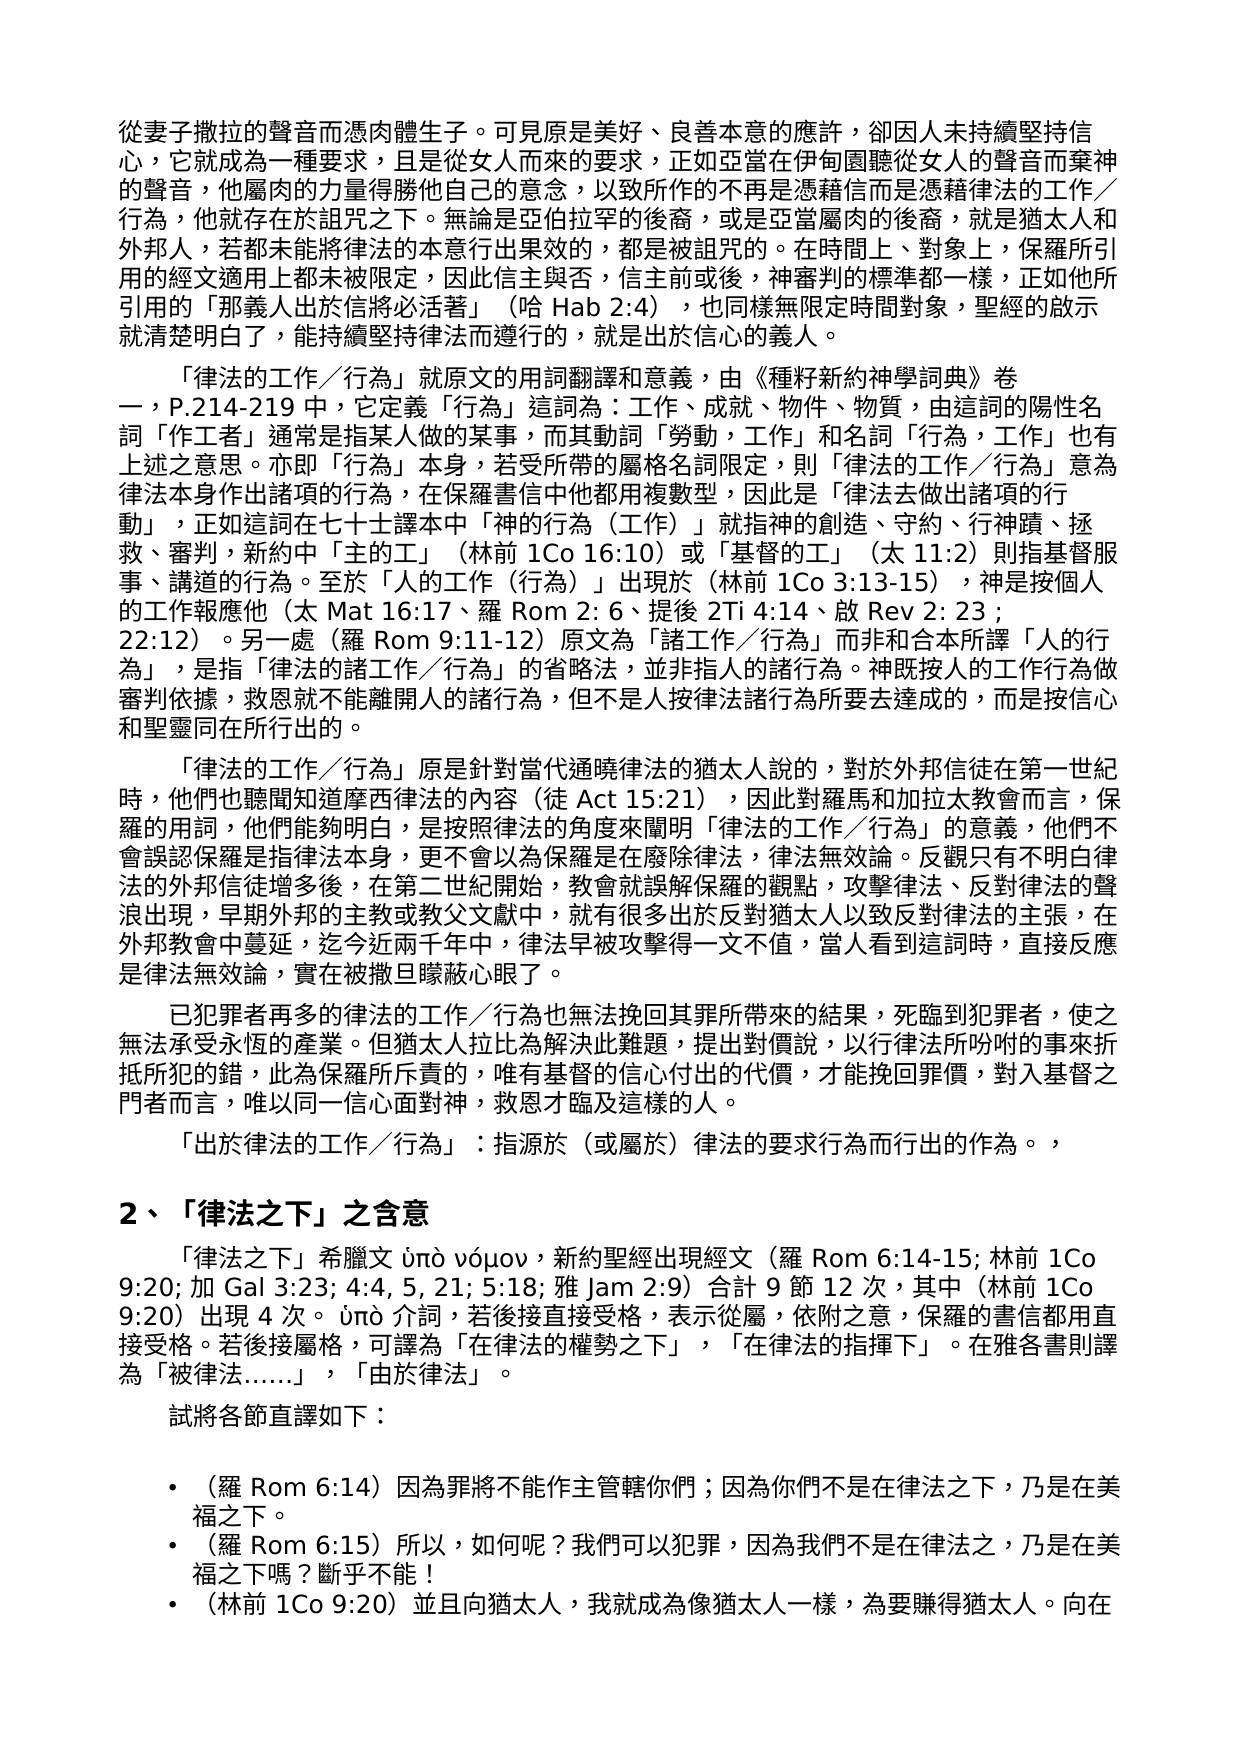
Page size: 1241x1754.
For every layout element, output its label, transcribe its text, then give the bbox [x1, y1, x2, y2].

text 「律法之下」希臘文 ὑπὸ νόμον，新約聖經出現經文（羅 Rom 6:14-15; 林前 1Co 9:20; 加 Gal 3:23; 4:4, 5, 21; 5:18; 雅 Jam 2:9）合計 9 節 12 次，其中（林前 1Co 9:20）出現 4 次。 ὑπὸ 介詞，若後接直接受格，表示從屬，依附之意，保羅的書信都用直接受格。若後接屬格，可譯為「在律法的權勢之下」，「在律法的指揮下」。在雅各書則譯為「被律法……」，「由於律法」。 [118, 1244, 1122, 1389]
text 從妻子撒拉的聲音而憑肉體生子。可見原是美好、良善本意的應許，卻因人未持續堅持信心，它就成為一種要求，且是從女人而來的要求，正如亞當在伊甸園聽從女人的聲音而棄神的聲音，他屬肉的力量得勝他自己的意念，以致所作的不再是憑藉信而是憑藉律法的工作／行為，他就存在於詛咒之下。無論是亞伯拉罕的後裔，或是亞當屬肉的後裔，就是猶太人和外邦人，若都未能將律法的本意行出果效的，都是被詛咒的。在時間上、對象上，保羅所引用的經文適用上都未被限定，因此信主與否，信主前或後，神審判的標準都一樣，正如他所引用的「那義人出於信將必活著」（哈 Hab 2:4），也同樣無限定時間對象，聖經的啟示就清楚明白了，能持續堅持律法而遵行的，就是出於信心的義人。 [118, 118, 1122, 351]
text 試將各節直譯如下： [118, 1402, 1122, 1431]
text 「出於律法的工作／行為」：指源於（或屬於）律法的要求行為而行出的作為。， [118, 1131, 1122, 1160]
text 已犯罪者再多的律法的工作／行為也無法挽回其罪所帶來的結果，死臨到犯罪者，使之無法承受永恆的產業。但猶太人拉比為解決此難題，提出對價說，以行律法所吩咐的事來折抵所犯的錯，此為保羅所斥責的，唯有基督的信心付出的代價，才能挽回罪價，對入基督之門者而言，唯以同一信心面對神，救恩才臨及這樣的人。 [118, 1001, 1122, 1118]
list （林前 1Co 9:20）並且向猶太人，我就成為像猶太人一樣，為要賺得猶太人。向在 [177, 1590, 1122, 1619]
list （羅 Rom 6:15）所以，如何呢？我們可以犯罪，因為我們不是在律法之，乃是在美福之下嗎？斷乎不能！ [177, 1532, 1122, 1590]
text 「律法的工作／行為」就原文的用詞翻譯和意義，由《種籽新約神學詞典》卷一，P.214-219 中，它定義「行為」這詞為：工作、成就、物件、物質，由這詞的陽性名詞「作工者」通常是指某人做的某事，而其動詞「勞動，工作」和名詞「行為，工作」也有上述之意思。亦即「行為」本身，若受所帶的屬格名詞限定，則「律法的工作／行為」意為律法本身作出諸項的行為，在保羅書信中他都用複數型，因此是「律法去做出諸項的行動」，正如這詞在七十士譯本中「神的行為（工作）」就指神的創造、守約、行神蹟、拯救、審判，新約中「主的工」（林前 1Co 16:10）或「基督的工」（太 11:2）則指基督服事、講道的行為。至於「人的工作（行為）」出現於（林前 1Co 3:13-15），神是按個人的工作報應他（太 Mat 16:17、羅 Rom 2: 6、提後 2Ti 4:14、啟 Rev 2: 23 ; 22:12）。另一處（羅 Rom 9:11-12）原文為「諸工作／行為」而非和合本所譯「人的行為」，是指「律法的諸工作／行為」的省略法，並非指人的諸行為。神既按人的工作行為做審判依據，救恩就不能離開人的諸行為，但不是人按律法諸行為所要去達成的，而是按信心和聖靈同在所行出的。 [118, 364, 1122, 743]
subtitle 2、「律法之下」之含意 [118, 1197, 1122, 1231]
text 「律法的工作／行為」原是針對當代通曉律法的猶太人說的，對於外邦信徒在第一世紀時，他們也聽聞知道摩西律法的內容（徒 Act 15:21），因此對羅馬和加拉太教會而言，保羅的用詞，他們能夠明白，是按照律法的角度來闡明「律法的工作／行為」的意義，他們不會誤認保羅是指律法本身，更不會以為保羅是在廢除律法，律法無效論。反觀只有不明白律法的外邦信徒增多後，在第二世紀開始，教會就誤解保羅的觀點，攻擊律法、反對律法的聲浪出現，早期外邦的主教或教父文獻中，就有很多出於反對猶太人以致反對律法的主張，在外邦教會中蔓延，迄今近兩千年中，律法早被攻擊得一文不值，當人看到這詞時，直接反應是律法無效論，實在被撒旦矇蔽心眼了。 [118, 756, 1122, 989]
list （羅 Rom 6:14）因為罪將不能作主管轄你們；因為你們不是在律法之下，乃是在美福之下。 [177, 1473, 1122, 1532]
